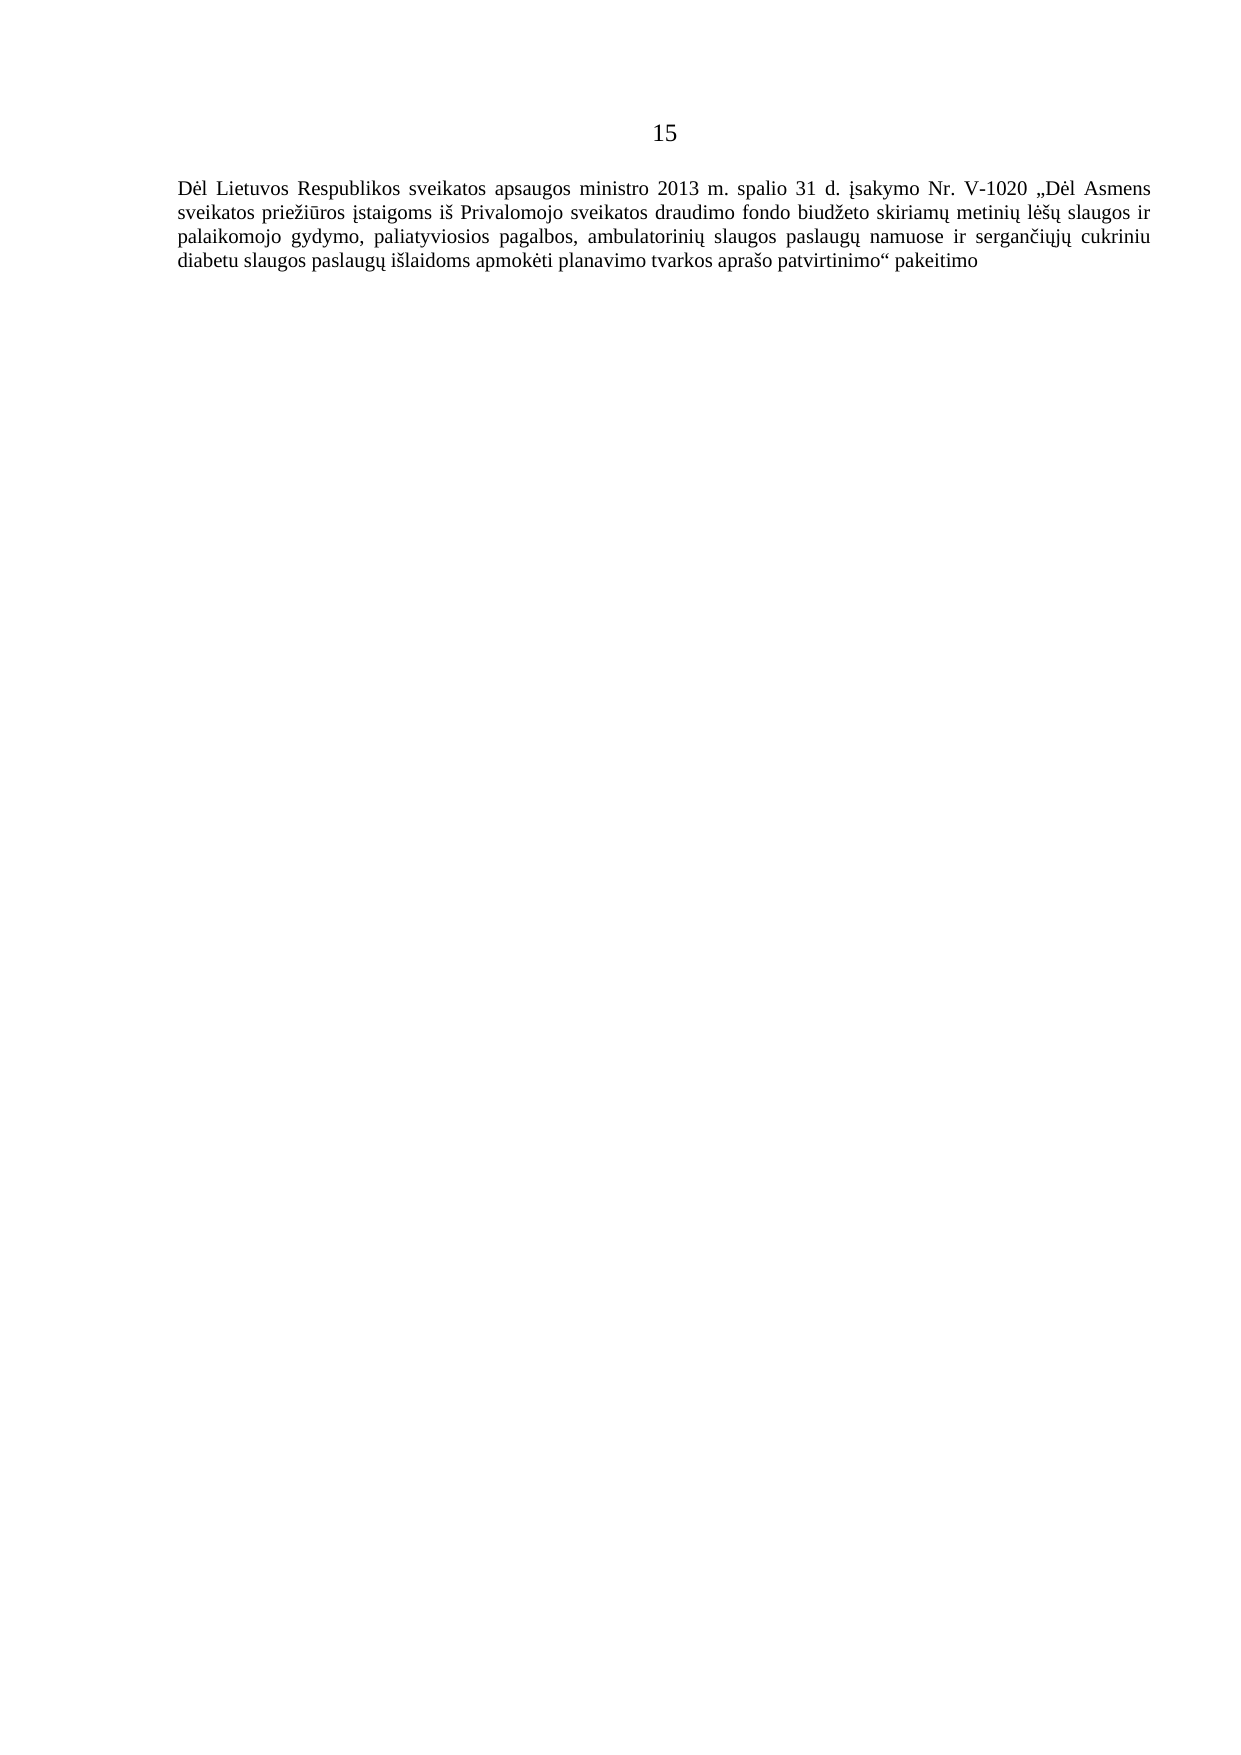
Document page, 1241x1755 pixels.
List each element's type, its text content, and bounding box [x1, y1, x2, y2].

text Dėl Lietuvos Respublikos sveikatos apsaugos ministro 2013 m. spalio 31 d. įsakymo Nr. V-1020 „Dėl Asmens sveikatos priežiūros įstaigoms iš Privalomojo sveikatos draudimo fondo biudžeto skiriamų metinių lėšų slaugos ir palaikomojo gydymo, paliatyviosios pagalbos, ambulatorinių slaugos paslaugų namuose ir sergančiųjų cukriniu diabetu slaugos paslaugų išlaidoms apmokėti planavimo tvarkos aprašo patvirtinimo“ pakeitimo [177, 176, 1152, 272]
